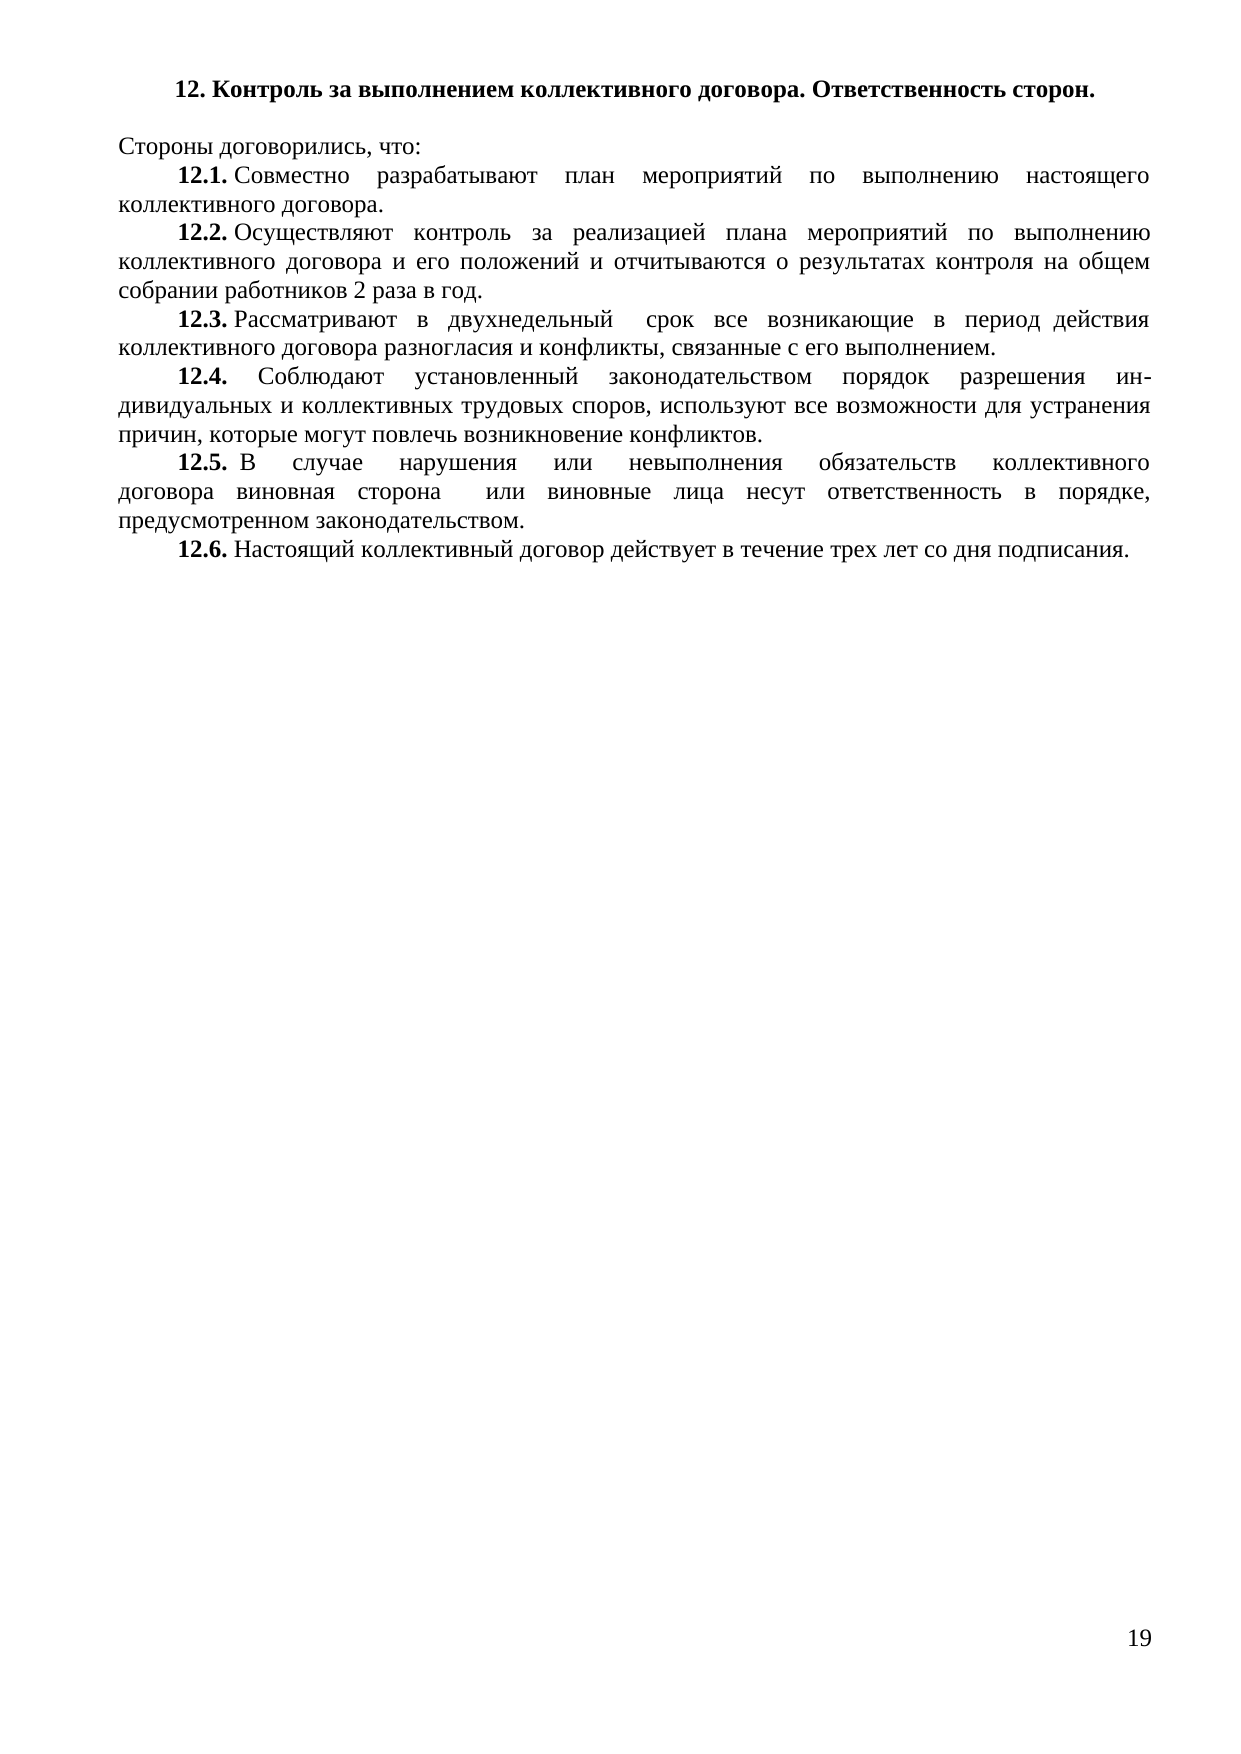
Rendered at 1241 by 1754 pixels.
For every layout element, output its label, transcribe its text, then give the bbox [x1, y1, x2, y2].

text 12.2. Осуществляют контроль за реализацией плана мероприятий по выполнению коллективного договора и его положений и отчитываются о результатах контроля на общем собрании работников 2 раза в год. [118, 217, 1152, 304]
text Стороны договорились, что: [118, 131, 1152, 160]
text 12.6. Настоящий коллективный договор действует в течение трех лет со дня подписания. [118, 534, 1152, 562]
text 12.1. Совместно разрабатывают план мероприятий по выполнению настоящего коллективного договора. [118, 160, 1152, 217]
text 12.3. Рассматривают в двухнедельный срок все возникающие в период действия коллективного договора разногласия и конфликты, связанные с его выполнением. [118, 304, 1152, 361]
text 12.5. В случае нарушения или невыполнения обязательств коллективного договора виновная сторона или виновные лица несут ответственность в порядке, предусмотренном законодательством. [118, 447, 1152, 534]
text 12. Контроль за выполнением коллективного договора. Ответственность сторон. [118, 74, 1152, 102]
text 12.4. Соблюдают установленный законодательством порядок разрешения ин­дивидуальных и коллективных трудовых споров, используют все возможности для устранения причин, которые могут повлечь возникновение конфликтов. [118, 361, 1152, 447]
